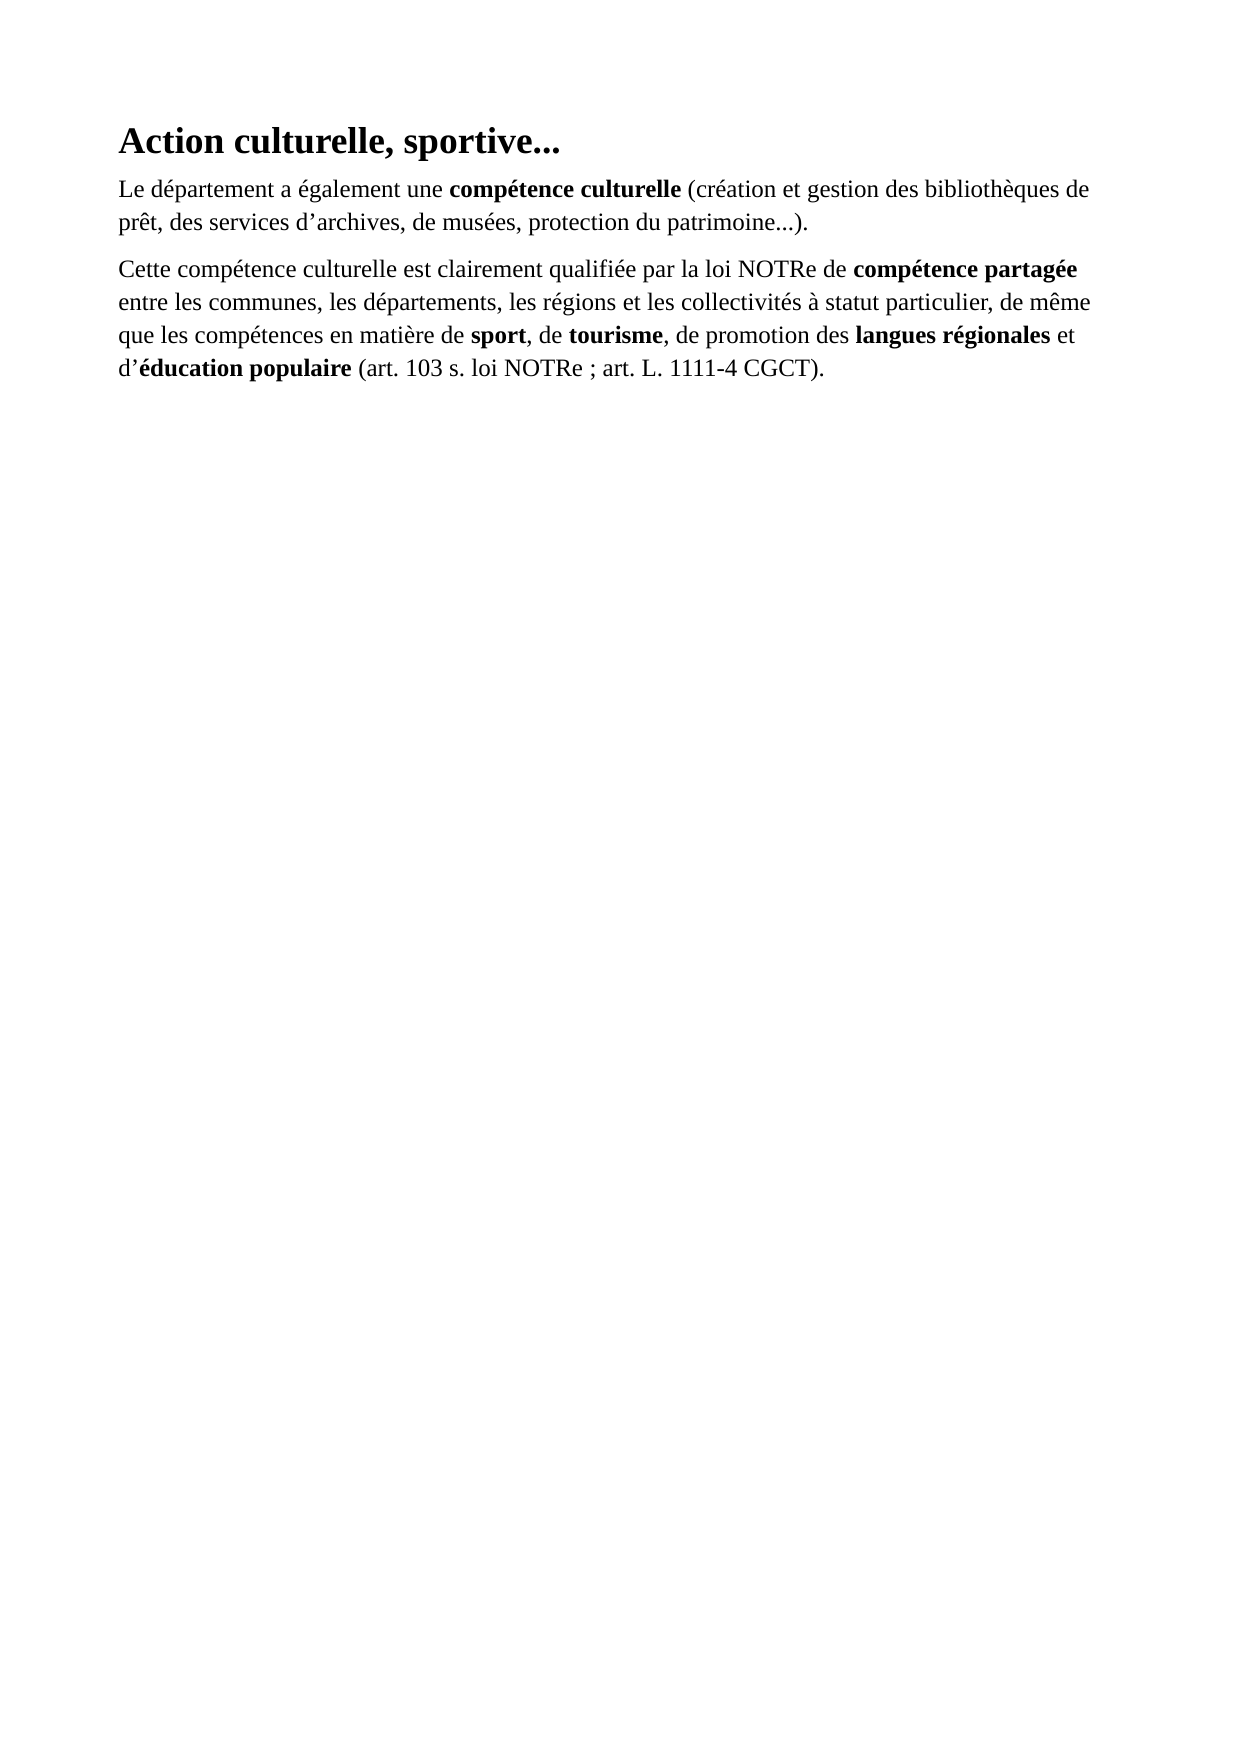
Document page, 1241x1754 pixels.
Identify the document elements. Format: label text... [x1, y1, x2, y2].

text Le département a également une compétence culturelle (création et gestion des bibliothèques de prêt, des services d’archives, de musées, protection du patrimoine...). [118, 174, 1122, 236]
subtitle Action culturelle, sportive... [118, 118, 1122, 161]
text Cette compétence culturelle est clairement qualifiée par la loi NOTRe de compétence partagée entre les communes, les départements, les régions et les collectivités à statut particulier, de même que les compétences en matière de sport, de tourisme, de promotion des langues régionales et d’éducation populaire (art. 103 s. loi NOTRe ; art. L. 1111-4 CGCT). [118, 254, 1122, 382]
